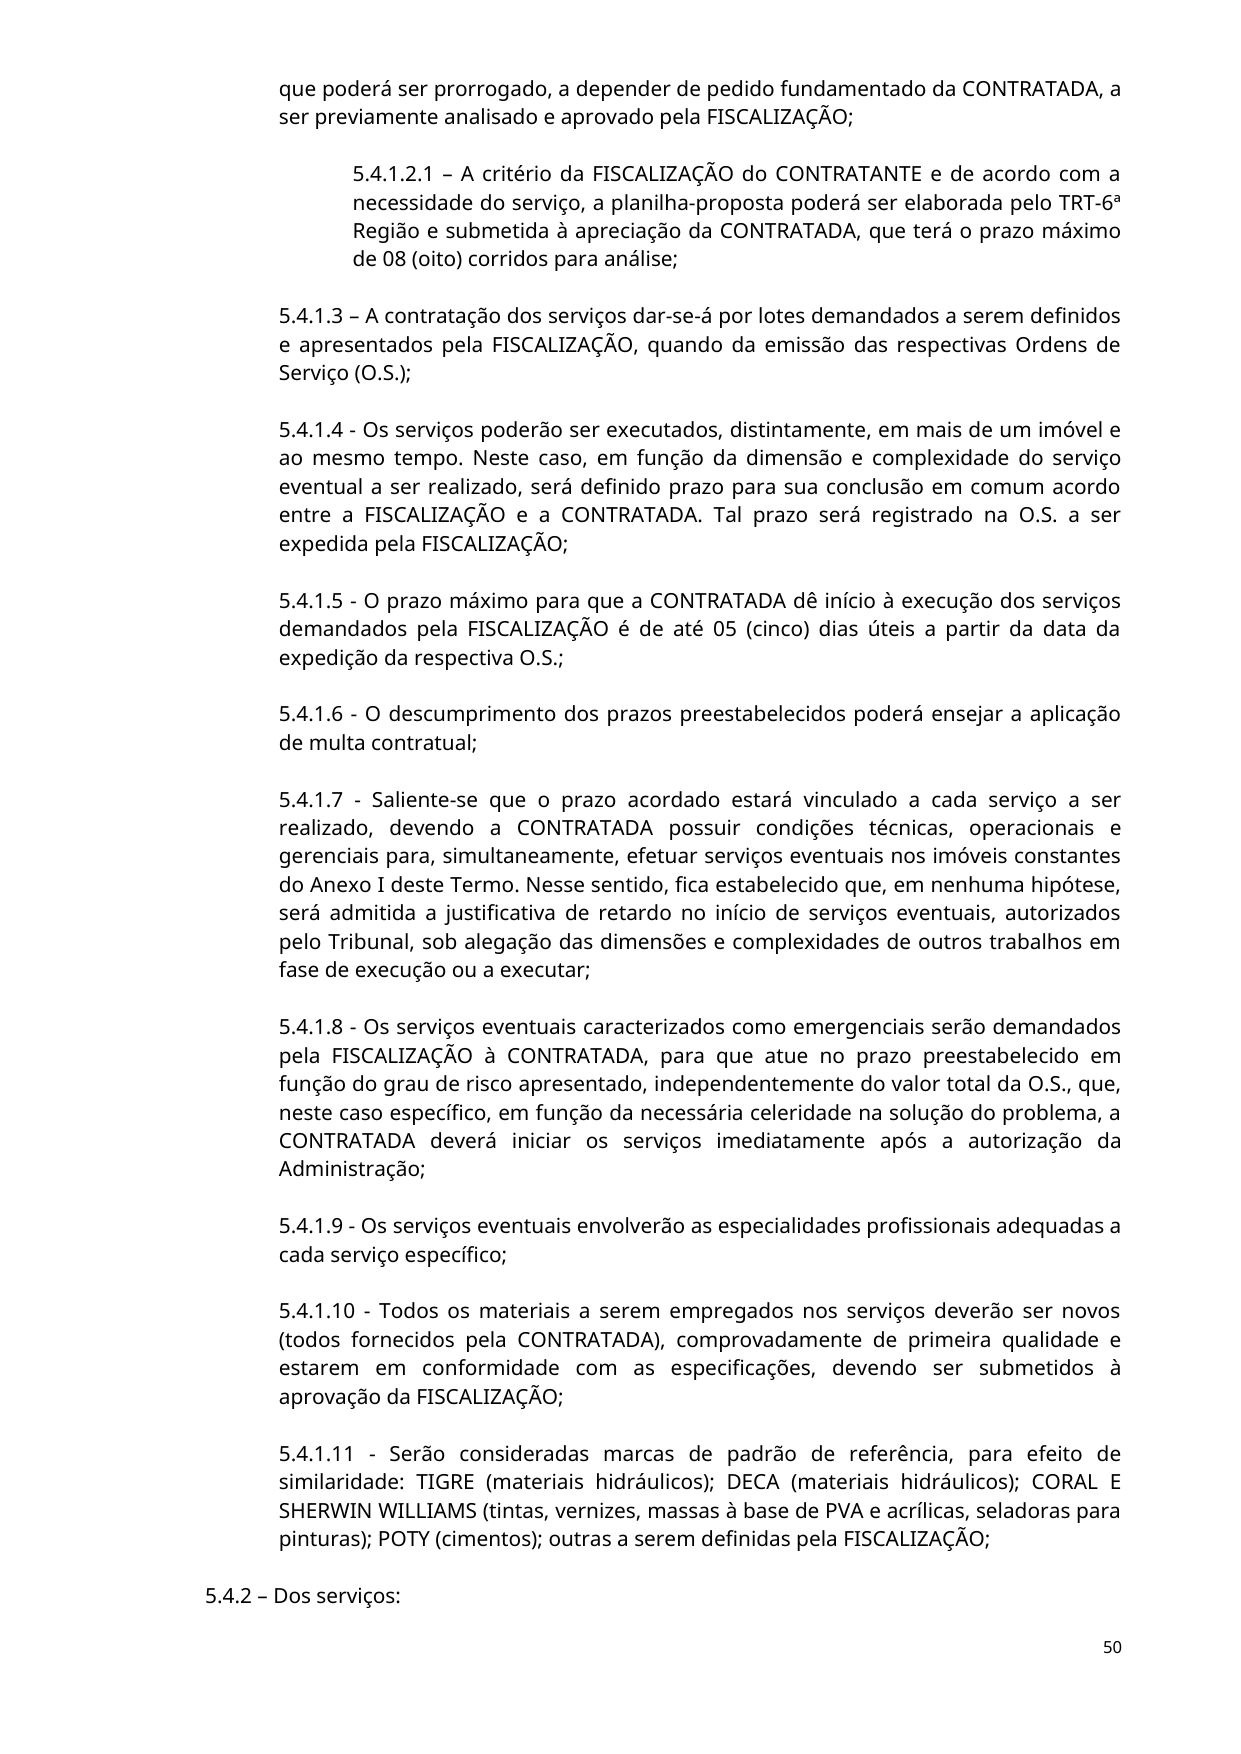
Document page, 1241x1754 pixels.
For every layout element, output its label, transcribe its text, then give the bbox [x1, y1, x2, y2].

text 5.4.1.3 – A contratação dos serviços dar-se-á por lotes demandados a serem definidos e apresentados pela FISCALIZAÇÃO, quando da emissão das respectivas Ordens de Serviço (O.S.); [279, 301, 1122, 387]
text 5.4.2 – Dos serviços: [205, 1581, 1122, 1609]
text 5.4.1.6 - O descumprimento dos prazos preestabelecidos poderá ensejar a aplicação de multa contratual; [279, 699, 1122, 756]
text que poderá ser prorrogado, a depender de pedido fundamentado da CONTRATADA, a ser previamente analisado e aprovado pela FISCALIZAÇÃO; [279, 74, 1122, 131]
text 5.4.1.10 - Todos os materiais a serem empregados nos serviços deverão ser novos (todos fornecidos pela CONTRATADA), comprovadamente de primeira qualidade e estarem em conformidade com as especificações, devendo ser submetidos à aprovação da FISCALIZAÇÃO; [279, 1297, 1122, 1410]
text 5.4.1.5 - O prazo máximo para que a CONTRATADA dê início à execução dos serviços demandados pela FISCALIZAÇÃO é de até 05 (cinco) dias úteis a partir da data da expedição da respectiva O.S.; [279, 586, 1122, 671]
text 5.4.1.7 - Saliente-se que o prazo acordado estará vinculado a cada serviço a ser realizado, devendo a CONTRATADA possuir condições técnicas, operacionais e gerenciais para, simultaneamente, efetuar serviços eventuais nos imóveis constantes do Anexo I deste Termo. Nesse sentido, fica estabelecido que, em nenhuma hipótese, será admitida a justificativa de retardo no início de serviços eventuais, autorizados pelo Tribunal, sob alegação das dimensões e complexidades de outros trabalhos em fase de execução ou a executar; [279, 785, 1122, 984]
text 5.4.1.8 - Os serviços eventuais caracterizados como emergenciais serão demandados pela FISCALIZAÇÃO à CONTRATADA, para que atue no prazo preestabelecido em função do grau de risco apresentado, independentemente do valor total da O.S., que, neste caso específico, em função da necessária celeridade na solução do problema, a CONTRATADA deverá iniciar os serviços imediatamente após a autorização da Administração; [279, 1012, 1122, 1183]
text 5.4.1.4 - Os serviços poderão ser executados, distintamente, em mais de um imóvel e ao mesmo tempo. Neste caso, em função da dimensão e complexidade do serviço eventual a ser realizado, será definido prazo para sua conclusão em comum acordo entre a FISCALIZAÇÃO e a CONTRATADA. Tal prazo será registrado na O.S. a ser expedida pela FISCALIZAÇÃO; [279, 415, 1122, 557]
text 5.4.1.9 - Os serviços eventuais envolverão as especialidades profissionais adequadas a cada serviço específico; [279, 1211, 1122, 1268]
text 5.4.1.11 - Serão consideradas marcas de padrão de referência, para efeito de similaridade: TIGRE (materiais hidráulicos); DECA (materiais hidráulicos); CORAL E SHERWIN WILLIAMS (tintas, vernizes, massas à base de PVA e acrílicas, seladoras para pinturas); POTY (cimentos); outras a serem definidas pela FISCALIZAÇÃO; [279, 1439, 1122, 1553]
text 5.4.1.2.1 – A critério da FISCALIZAÇÃO do CONTRATANTE e de acordo com a necessidade do serviço, a planilha-proposta poderá ser elaborada pelo TRT-6ª Região e submetida à apreciação da CONTRATADA, que terá o prazo máximo de 08 (oito) corridos para análise; [352, 159, 1122, 273]
